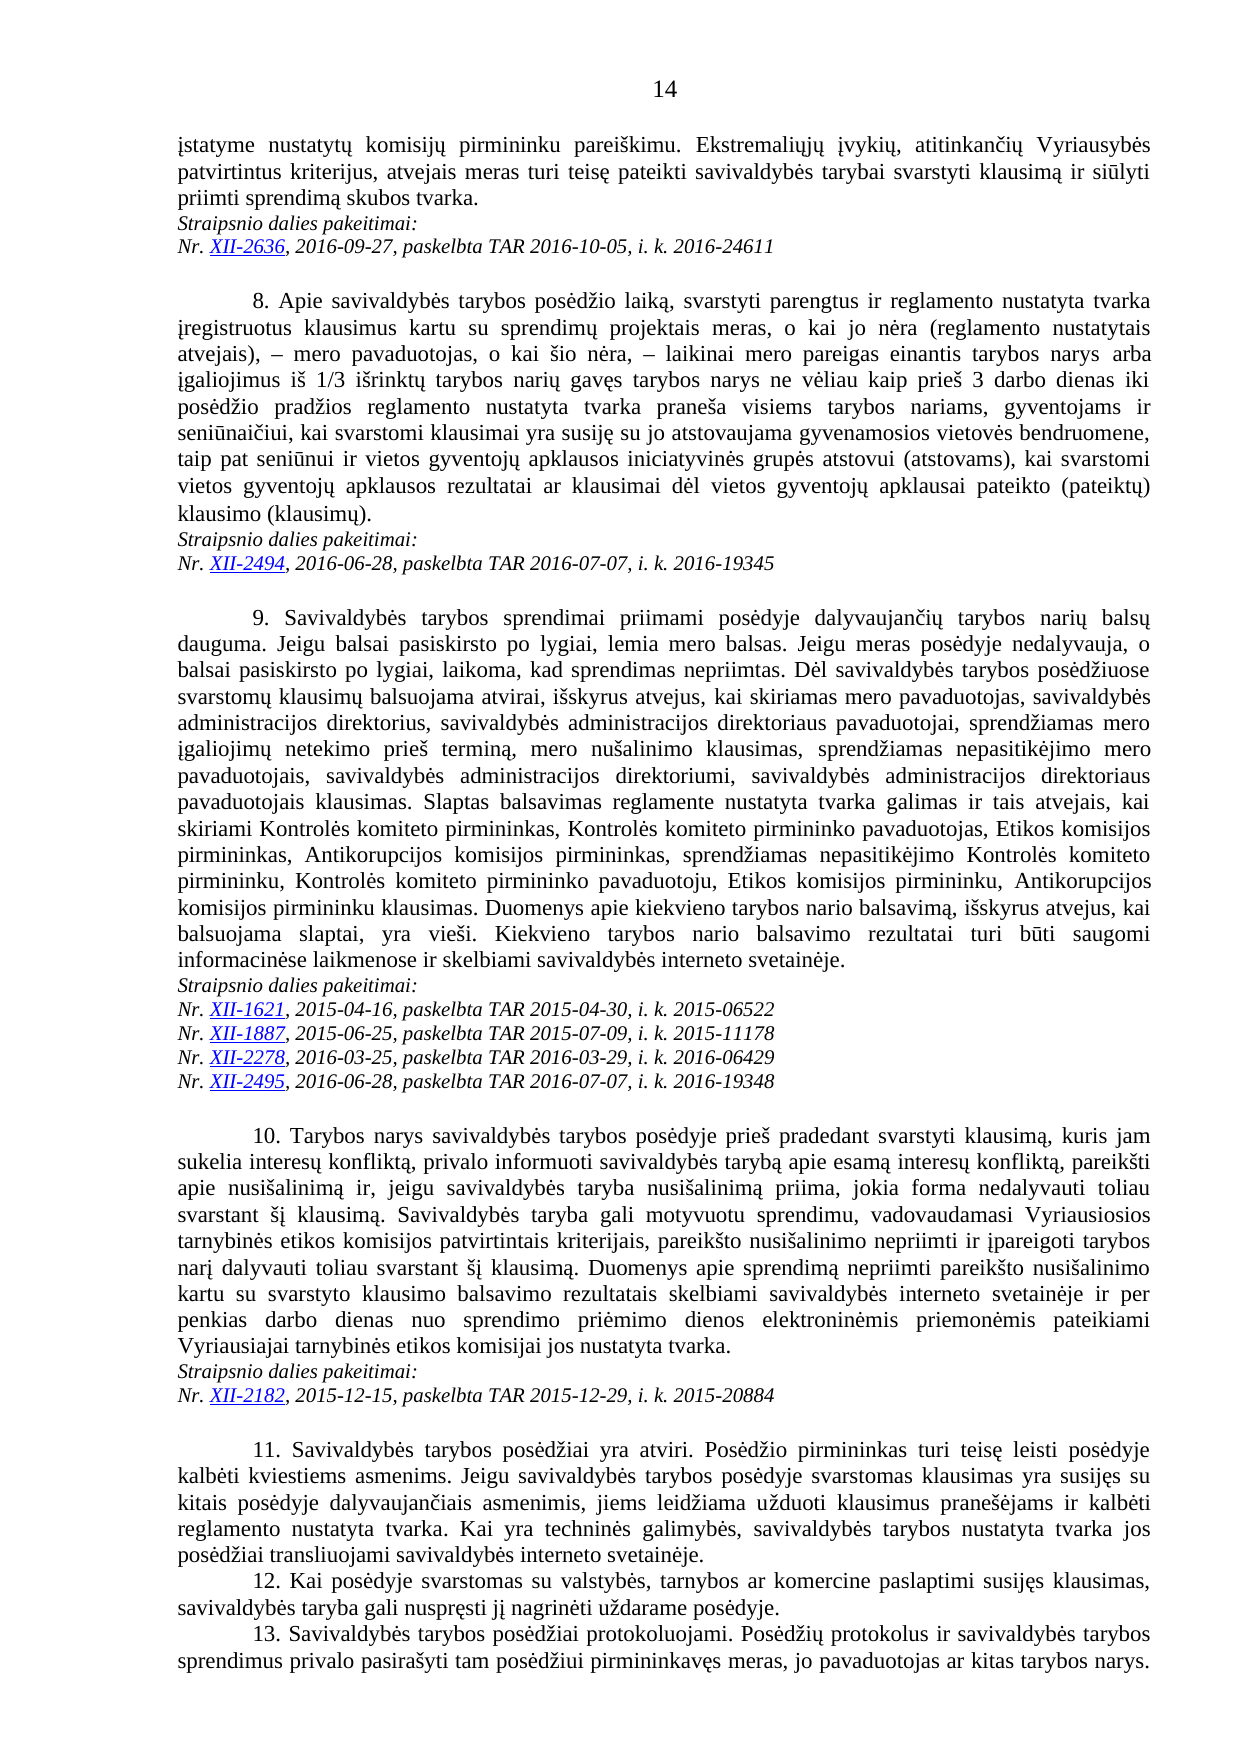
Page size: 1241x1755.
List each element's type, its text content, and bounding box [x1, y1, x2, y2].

text Nr. XII-1621, 2015-04-16, paskelbta TAR 2015-04-30, i. k. 2015-06522 [177, 997, 1152, 1021]
text 8. Apie savivaldybės tarybos posėdžio laiką, svarstyti parengtus ir reglamento nustatyta tvarka įregistruotus klausimus kartu su sprendimų projektais meras, o kai jo nėra (reglamento nustatytais atvejais), – mero pavaduotojas, o kai šio nėra, – laikinai mero pareigas einantis tarybos narys arba įgaliojimus iš 1/3 išrinktų tarybos narių gavęs tarybos narys ne vėliau kaip prieš 3 darbo dienas iki posėdžio pradžios reglamento nustatyta tvarka praneša visiems tarybos nariams, gyventojams ir seniūnaičiui, kai svarstomi klausimai yra susiję su jo atstovaujama gyvenamosios vietovės bendruomene, taip pat seniūnui ir vietos gyventojų apklausos iniciatyvinės grupės atstovui (atstovams), kai svarstomi vietos gyventojų apklausos rezultatai ar klausimai dėl vietos gyventojų apklausai pateikto (pateiktų) klausimo (klausimų). [177, 287, 1152, 527]
text įstatyme nustatytų komisijų pirmininku pareiškimu. Ekstremaliųjų įvykių, atitinkančių Vyriausybės patvirtintus kriterijus, atvejais meras turi teisę pateikti savivaldybės tarybai svarstyti klausimą ir siūlyti priimti sprendimą skubos tvarka. [177, 131, 1152, 210]
text Nr. XII-1887, 2015-06-25, paskelbta TAR 2015-07-09, i. k. 2015-11178 [177, 1021, 1152, 1045]
text 11. Savivaldybės tarybos posėdžiai yra atviri. Posėdžio pirmininkas turi teisę leisti posėdyje kalbėti kviestiems asmenims. Jeigu savivaldybės tarybos posėdyje svarstomas klausimas yra susijęs su kitais posėdyje dalyvaujančiais asmenimis, jiems leidžiama užduoti klausimus pranešėjams ir kalbėti reglamento nustatyta tvarka. Kai yra techninės galimybės, savivaldybės tarybos nustatyta tvarka jos posėdžiai transliuojami savivaldybės interneto svetainėje. [177, 1436, 1152, 1568]
text Nr. XII-2495, 2016-06-28, paskelbta TAR 2016-07-07, i. k. 2016-19348 [177, 1069, 1152, 1093]
text Nr. XII-2494, 2016-06-28, paskelbta TAR 2016-07-07, i. k. 2016-19345 [177, 551, 1152, 575]
text 10. Tarybos narys savivaldybės tarybos posėdyje prieš pradedant svarstyti klausimą, kuris jam sukelia interesų konfliktą, privalo informuoti savivaldybės tarybą apie esamą interesų konfliktą, pareikšti apie nusišalinimą ir, jeigu savivaldybės taryba nusišalinimą priima, jokia forma nedalyvauti toliau svarstant šį klausimą. Savivaldybės taryba gali motyvuotu sprendimu, vadovaudamasi Vyriausiosios tarnybinės etikos komisijos patvirtintais kriterijais, pareikšto nusišalinimo nepriimti ir įpareigoti tarybos narį dalyvauti toliau svarstant šį klausimą. Duomenys apie sprendimą nepriimti pareikšto nusišalinimo kartu su svarstyto klausimo balsavimo rezultatais skelbiami savivaldybės interneto svetainėje ir per penkias darbo dienas nuo sprendimo priėmimo dienos elektroninėmis priemonėmis pateikiami Vyriausiajai tarnybinės etikos komisijai jos nustatyta tvarka. [177, 1122, 1152, 1359]
text Straipsnio dalies pakeitimai: [177, 527, 1152, 551]
text Straipsnio dalies pakeitimai: [177, 1359, 1152, 1383]
text Nr. XII-2278, 2016-03-25, paskelbta TAR 2016-03-29, i. k. 2016-06429 [177, 1045, 1152, 1069]
text Nr. XII-2182, 2015-12-15, paskelbta TAR 2015-12-29, i. k. 2015-20884 [177, 1383, 1152, 1407]
text Straipsnio dalies pakeitimai: [177, 973, 1152, 997]
text 12. Kai posėdyje svarstomas su valstybės, tarnybos ar komercine paslaptimi susijęs klausimas, savivaldybės taryba gali nuspręsti jį nagrinėti uždarame posėdyje. [177, 1568, 1152, 1620]
text Nr. XII-2636, 2016-09-27, paskelbta TAR 2016-10-05, i. k. 2016-24611 [177, 234, 1152, 258]
text 9. Savivaldybės tarybos sprendimai priimami posėdyje dalyvaujančių tarybos narių balsų dauguma. Jeigu balsai pasiskirsto po lygiai, lemia mero balsas. Jeigu meras posėdyje nedalyvauja, o balsai pasiskirsto po lygiai, laikoma, kad sprendimas nepriimtas. Dėl savivaldybės tarybos posėdžiuose svarstomų klausimų balsuojama atvirai, išskyrus atvejus, kai skiriamas mero pavaduotojas, savivaldybės administracijos direktorius, savivaldybės administracijos direktoriaus pavaduotojai, sprendžiamas mero įgaliojimų netekimo prieš terminą, mero nušalinimo klausimas, sprendžiamas nepasitikėjimo mero pavaduotojais, savivaldybės administracijos direktoriumi, savivaldybės administracijos direktoriaus pavaduotojais klausimas. Slaptas balsavimas reglamente nustatyta tvarka galimas ir tais atvejais, kai skiriami Kontrolės komiteto pirmininkas, Kontrolės komiteto pirmininko pavaduotojas, Etikos komisijos pirmininkas, Antikorupcijos komisijos pirmininkas, sprendžiamas nepasitikėjimo Kontrolės komiteto pirmininku, Kontrolės komiteto pirmininko pavaduotoju, Etikos komisijos pirmininku, Antikorupcijos komisijos pirmininku klausimas. Duomenys apie kiekvieno tarybos nario balsavimą, išskyrus atvejus, kai balsuojama slaptai, yra vieši. Kiekvieno tarybos nario balsavimo rezultatai turi būti saugomi informacinėse laikmenose ir skelbiami savivaldybės interneto svetainėje. [177, 604, 1152, 973]
text 13. Savivaldybės tarybos posėdžiai protokoluojami. Posėdžių protokolus ir savivaldybės tarybos sprendimus privalo pasirašyti tam posėdžiui pirmininkavęs meras, jo pavaduotojas ar kitas tarybos narys. [177, 1620, 1152, 1673]
text Straipsnio dalies pakeitimai: [177, 210, 1152, 234]
